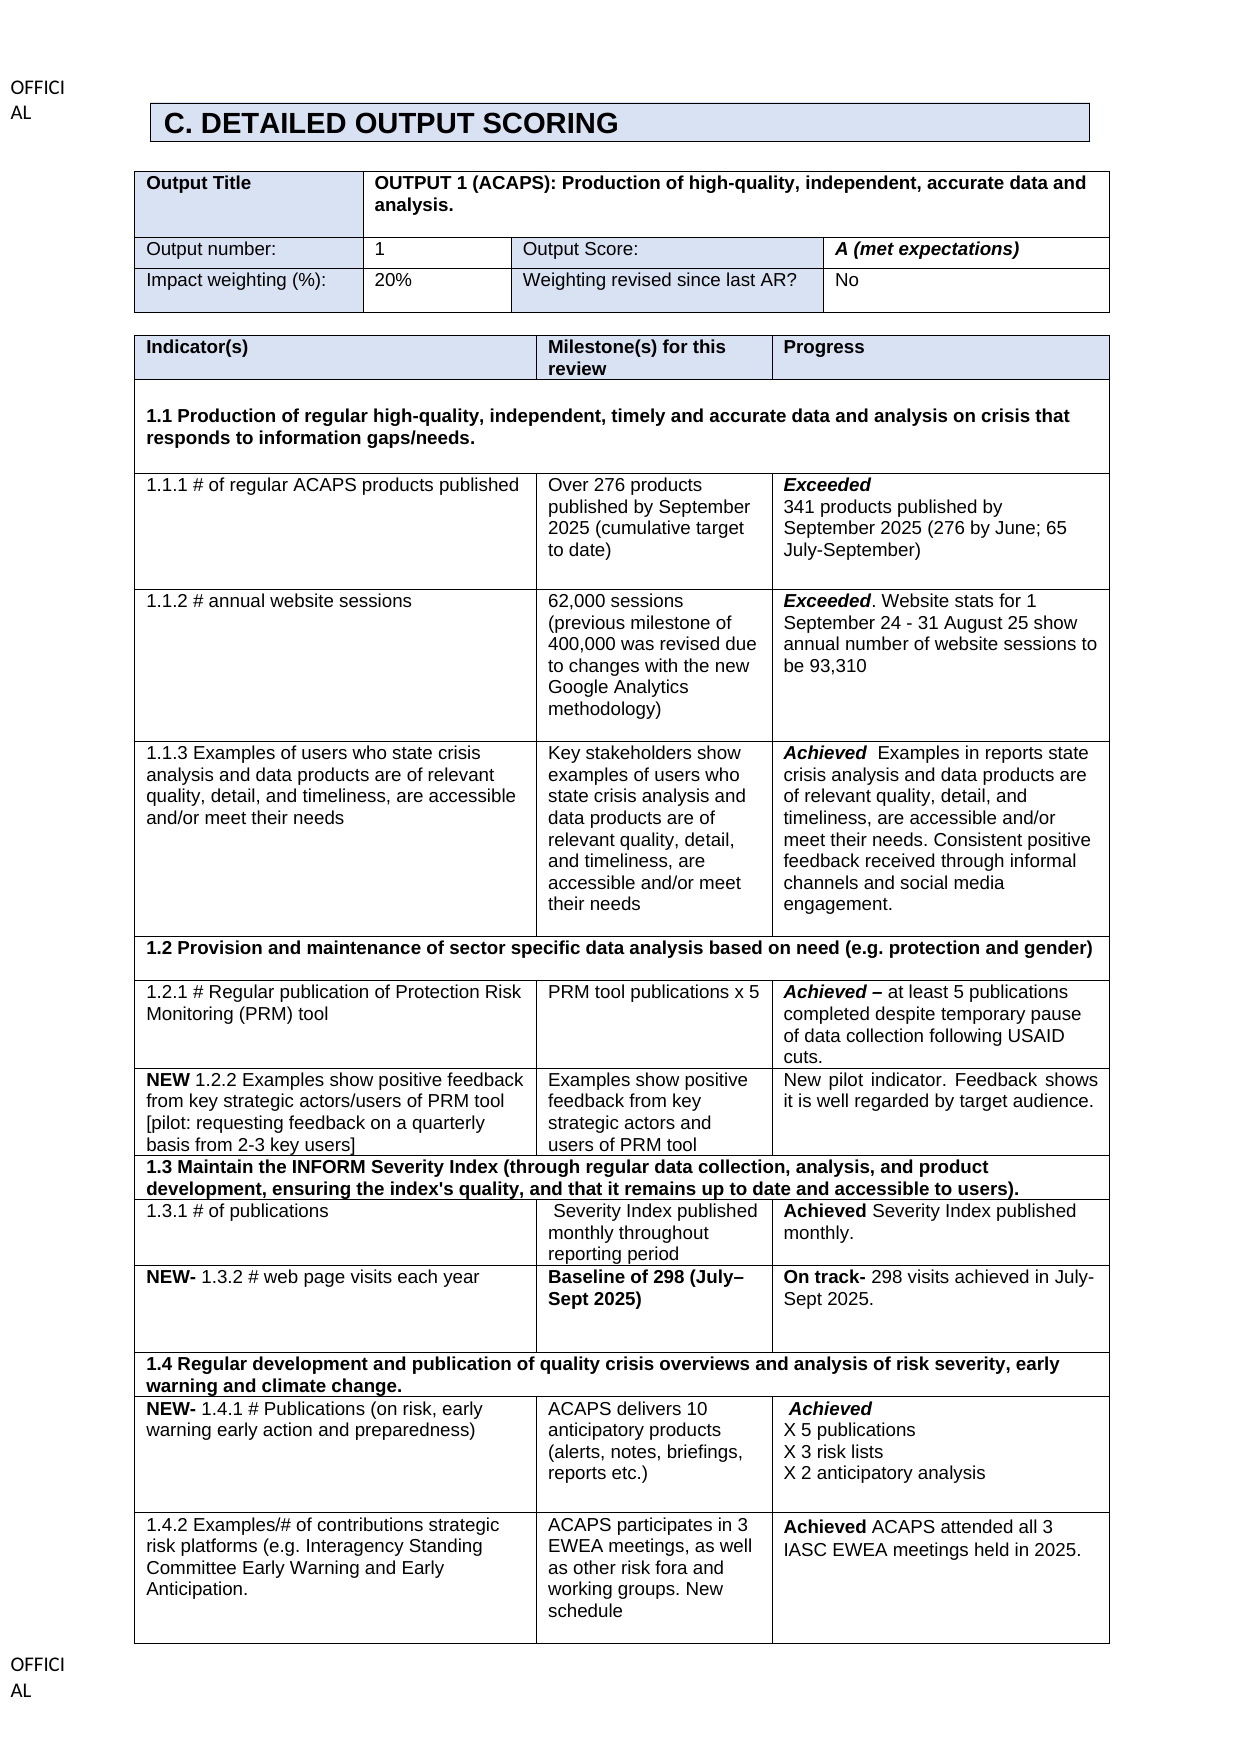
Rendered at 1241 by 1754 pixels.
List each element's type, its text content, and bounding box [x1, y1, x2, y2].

table_cell NEW 1.2.2 Examples show positive feedback from key strategic actors/users of PRM tool [pilot: requesting feedback on a quarterly basis from 2-3 key users] [135, 1069, 536, 1155]
table_cell Examples show positive feedback from key strategic actors and users of PRM tool [537, 1069, 772, 1155]
table_cell 1.2.1 # Regular publication of Protection Risk Monitoring (PRM) tool [135, 981, 536, 1068]
table_cell Over 276 products published by September 2025 (cumulative target to date) [537, 474, 772, 589]
table_cell No [824, 269, 1109, 312]
table_cell 1.1.1 # of regular ACAPS products published [135, 474, 536, 589]
table_cell Exceeded 341 products published by September 2025 (276 by June; 65 July-September) [773, 474, 1109, 589]
table_cell Baseline of 298 (July–Sept 2025) [537, 1266, 772, 1352]
table_cell Severity Index published monthly throughout reporting period [537, 1200, 772, 1265]
table_cell 1.4.2 Examples/# of contributions strategic risk platforms (e.g. Interagency Standing Committee Early Warning and Early Anticipation. [135, 1513, 536, 1643]
table_cell 1.2 Provision and maintenance of sector specific data analysis based on need (e.g. protection and gender) [135, 937, 1109, 980]
table_cell ACAPS participates in 3 EWEA meetings, as well as other risk fora and working groups. New schedule [537, 1513, 772, 1643]
table_cell Achieved X 5 publications X 3 risk lists X 2 anticipatory analysis [773, 1397, 1109, 1512]
table_cell Achieved ACAPS attended all 3 IASC EWEA meetings held in 2025. [773, 1513, 1109, 1643]
table_cell Output number: [135, 238, 363, 268]
table_cell Achieved Severity Index published monthly. [773, 1200, 1109, 1265]
table_cell 1.3.1 # of publications [135, 1200, 536, 1265]
table_header OUTPUT 1 (ACAPS): Production of high-quality, independent, accurate data and analysis. [364, 172, 1109, 237]
table_header Progress [773, 336, 1109, 379]
table_cell On track- 298 visits achieved in July-Sept 2025. [773, 1266, 1109, 1352]
table_cell 1.3 Maintain the INFORM Severity Index (through regular data collection, analysis, and product development, ensuring the index's quality, and that it remains up to date and accessible to users). [135, 1156, 1109, 1199]
table_cell 1.1.2 # annual website sessions [135, 590, 536, 741]
table_header Output Title [135, 172, 363, 237]
table_cell 20% [364, 269, 511, 312]
table_cell Achieved Examples in reports state crisis analysis and data products are of relevant quality, detail, and timeliness, are accessible and/or meet their needs. Consistent positive feedback received through informal channels and social media engagement. [773, 742, 1109, 936]
table_cell NEW- 1.3.2 # web page visits each year [135, 1266, 536, 1352]
table_cell ACAPS delivers 10 anticipatory products (alerts, notes, briefings, reports etc.) [537, 1397, 772, 1512]
table_cell Output Score: [512, 238, 823, 268]
table_header Milestone(s) for this review [537, 336, 772, 379]
subtitle C. DETAILED OUTPUT SCORING [151, 104, 1089, 141]
table_cell NEW- 1.4.1 # Publications (on risk, early warning early action and preparedness) [135, 1397, 536, 1512]
table_cell 1.1 Production of regular high-quality, independent, timely and accurate data and analysis on crisis that responds to information gaps/needs. [135, 380, 1109, 473]
table_cell 1.4 Regular development and publication of quality crisis overviews and analysis of risk severity, early warning and climate change. [135, 1353, 1109, 1396]
table_cell 1.1.3 Examples of users who state crisis analysis and data products are of relevant quality, detail, and timeliness, are accessible and/or meet their needs [135, 742, 536, 936]
table_cell PRM tool publications x 5 [537, 981, 772, 1068]
table_cell 1 [364, 238, 511, 268]
table_cell A (met expectations) [824, 238, 1109, 268]
table_cell Exceeded. Website stats for 1 September 24 - 31 August 25 show annual number of website sessions to be 93,310 [773, 590, 1109, 741]
table_cell Key stakeholders show examples of users who state crisis analysis and data products are of relevant quality, detail, and timeliness, are accessible and/or meet their needs [537, 742, 772, 936]
table_cell Impact weighting (%): [135, 269, 363, 312]
table_cell New pilot indicator. Feedback shows it is well regarded by target audience. [773, 1069, 1109, 1155]
table_cell Achieved – at least 5 publications completed despite temporary pause of data collection following USAID cuts. [773, 981, 1109, 1068]
table_header Indicator(s) [135, 336, 536, 379]
table_cell 62,000 sessions (previous milestone of 400,000 was revised due to changes with the new Google Analytics methodology) [537, 590, 772, 741]
table_cell Weighting revised since last AR? [512, 269, 823, 312]
